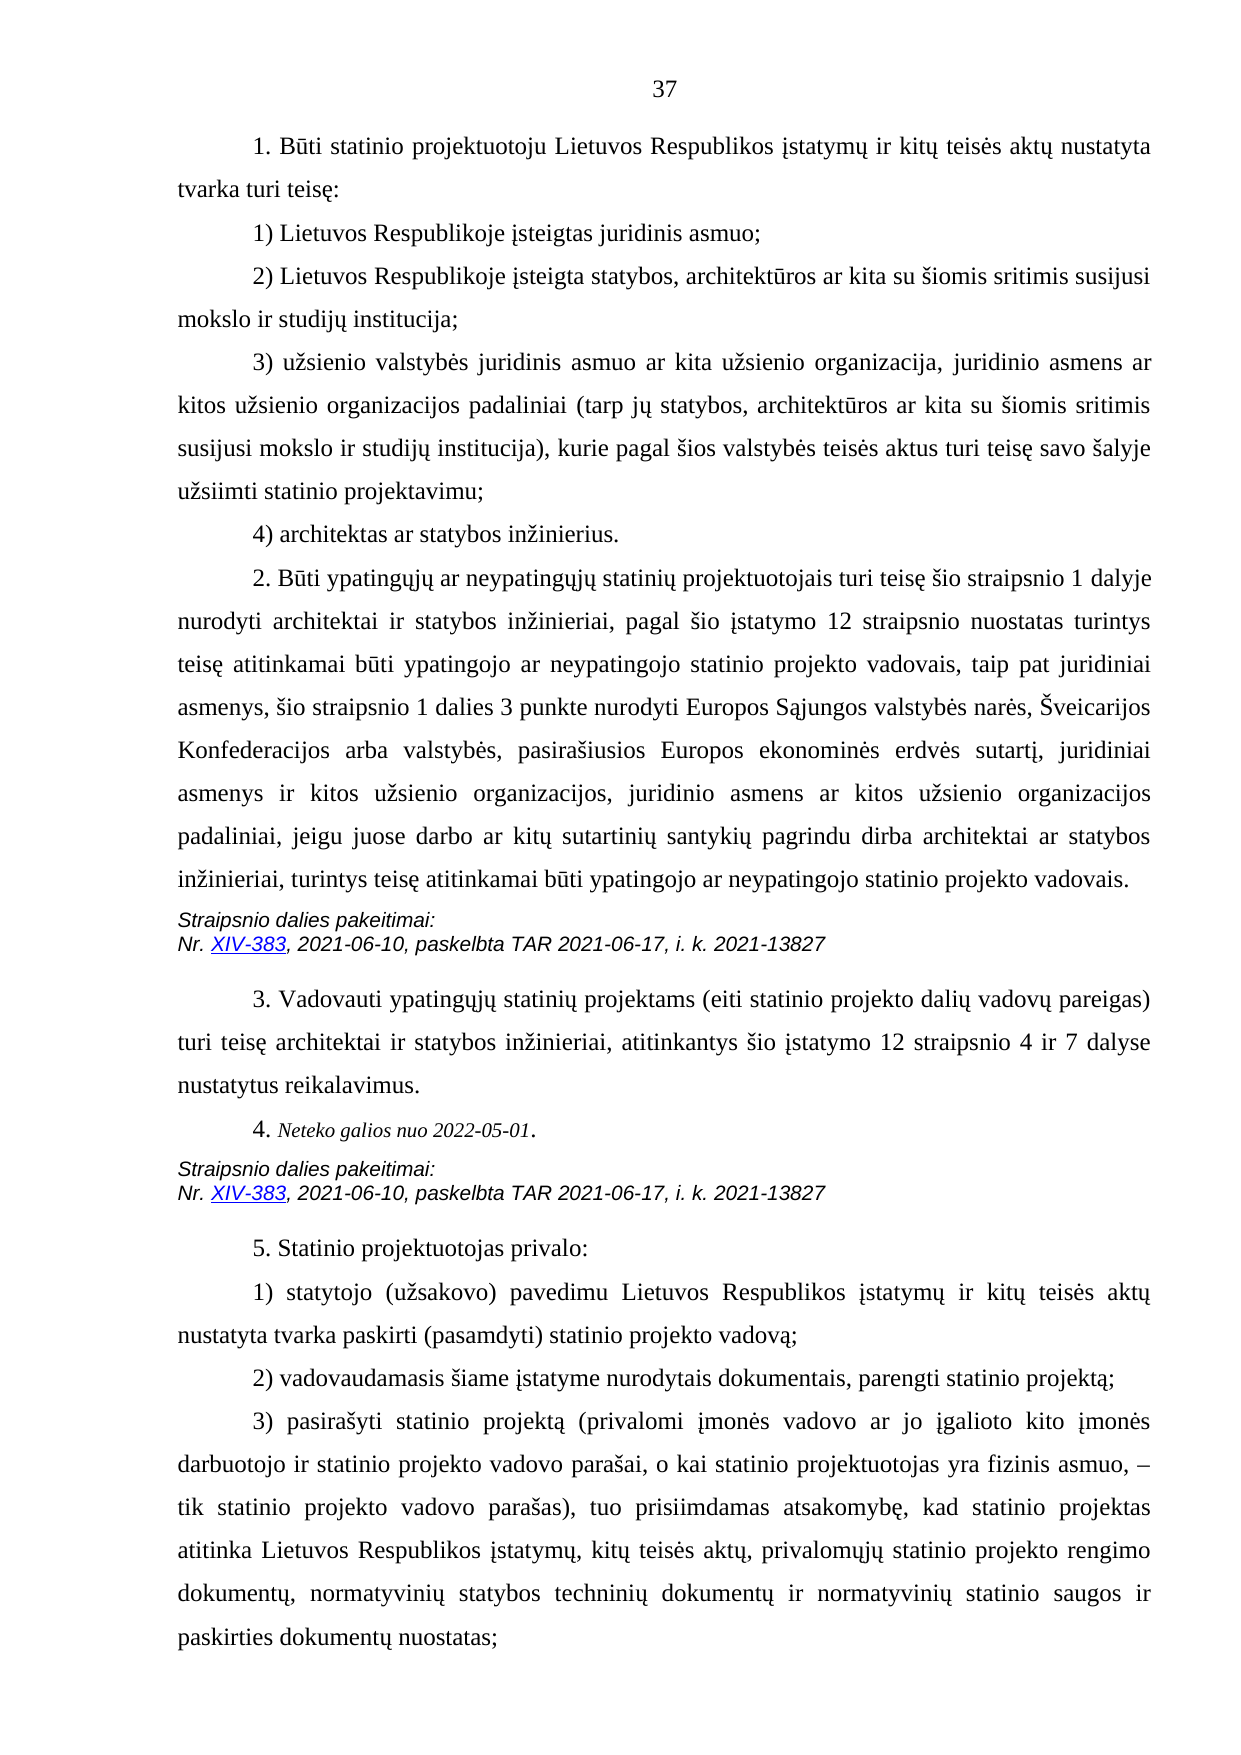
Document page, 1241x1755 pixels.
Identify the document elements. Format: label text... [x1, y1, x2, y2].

text 3) užsienio valstybės juridinis asmuo ar kita užsienio organizacija, juridinio asmens ar kitos užsienio organizacijos padaliniai (tarp jų statybos, architektūros ar kita su šiomis sritimis susijusi mokslo ir studijų institucija), kurie pagal šios valstybės teisės aktus turi teisę savo šalyje užsiimti statinio projektavimu; [177, 347, 1152, 505]
text Straipsnio dalies pakeitimai: [177, 908, 1152, 932]
text Nr. XIV-383, 2021-06-10, paskelbta TAR 2021-06-17, i. k. 2021-13827 [177, 932, 1152, 956]
text 1) statytojo (užsakovo) pavedimu Lietuvos Respublikos įstatymų ir kitų teisės aktų nustatyta tvarka paskirti (pasamdyti) statinio projekto vadovą; [177, 1277, 1152, 1348]
text 3) pasirašyti statinio projektą (privalomi įmonės vadovo ar jo įgalioto kito įmonės darbuotojo ir statinio projekto vadovo parašai, o kai statinio projektuotojas yra fizinis asmuo, – tik statinio projekto vadovo parašas), tuo prisiimdamas atsakomybę, kad statinio projektas atitinka Lietuvos Respublikos įstatymų, kitų teisės aktų, privalomųjų statinio projekto rengimo dokumentų, normatyvinių statybos techninių dokumentų ir normatyvinių statinio saugos ir paskirties dokumentų nuostatas; [177, 1406, 1152, 1650]
text 2) Lietuvos Respublikoje įsteigta statybos, architektūros ar kita su šiomis sritimis susijusi mokslo ir studijų institucija; [177, 261, 1152, 333]
text Nr. XIV-383, 2021-06-10, paskelbta TAR 2021-06-17, i. k. 2021-13827 [177, 1181, 1152, 1205]
text 1) Lietuvos Respublikoje įsteigtas juridinis asmuo; [177, 218, 1152, 246]
text 2. Būti ypatingųjų ar neypatingųjų statinių projektuotojais turi teisę šio straipsnio 1 dalyje nurodyti architektai ir statybos inžinieriai, pagal šio įstatymo 12 straipsnio nuostatas turintys teisę atitinkamai būti ypatingojo ar neypatingojo statinio projekto vadovais, taip pat juridiniai asmenys, šio straipsnio 1 dalies 3 punkte nurodyti Europos Sąjungos valstybės narės, Šveicarijos Konfederacijos arba valstybės, pasirašiusios Europos ekonominės erdvės sutartį, juridiniai asmenys ir kitos užsienio organizacijos, juridinio asmens ar kitos užsienio organizacijos padaliniai, jeigu juose darbo ar kitų sutartinių santykių pagrindu dirba architektai ar statybos inžinieriai, turintys teisę atitinkamai būti ypatingojo ar neypatingojo statinio projekto vadovais. [177, 563, 1152, 893]
text 1. Būti statinio projektuotoju Lietuvos Respublikos įstatymų ir kitų teisės aktų nustatyta tvarka turi teisę: [177, 131, 1152, 203]
text 4) architektas ar statybos inžinierius. [177, 519, 1152, 548]
text 3. Vadovauti ypatingųjų statinių projektams (eiti statinio projekto dalių vadovų pareigas) turi teisę architektai ir statybos inžinieriai, atitinkantys šio įstatymo 12 straipsnio 4 ir 7 dalyse nustatytus reikalavimus. [177, 984, 1152, 1099]
text Straipsnio dalies pakeitimai: [177, 1157, 1152, 1181]
text 2) vadovaudamasis šiame įstatyme nurodytais dokumentais, parengti statinio projektą; [177, 1363, 1152, 1392]
text 4. Neteko galios nuo 2022-05-01. [177, 1114, 1152, 1142]
text 5. Statinio projektuotojas privalo: [177, 1233, 1152, 1262]
